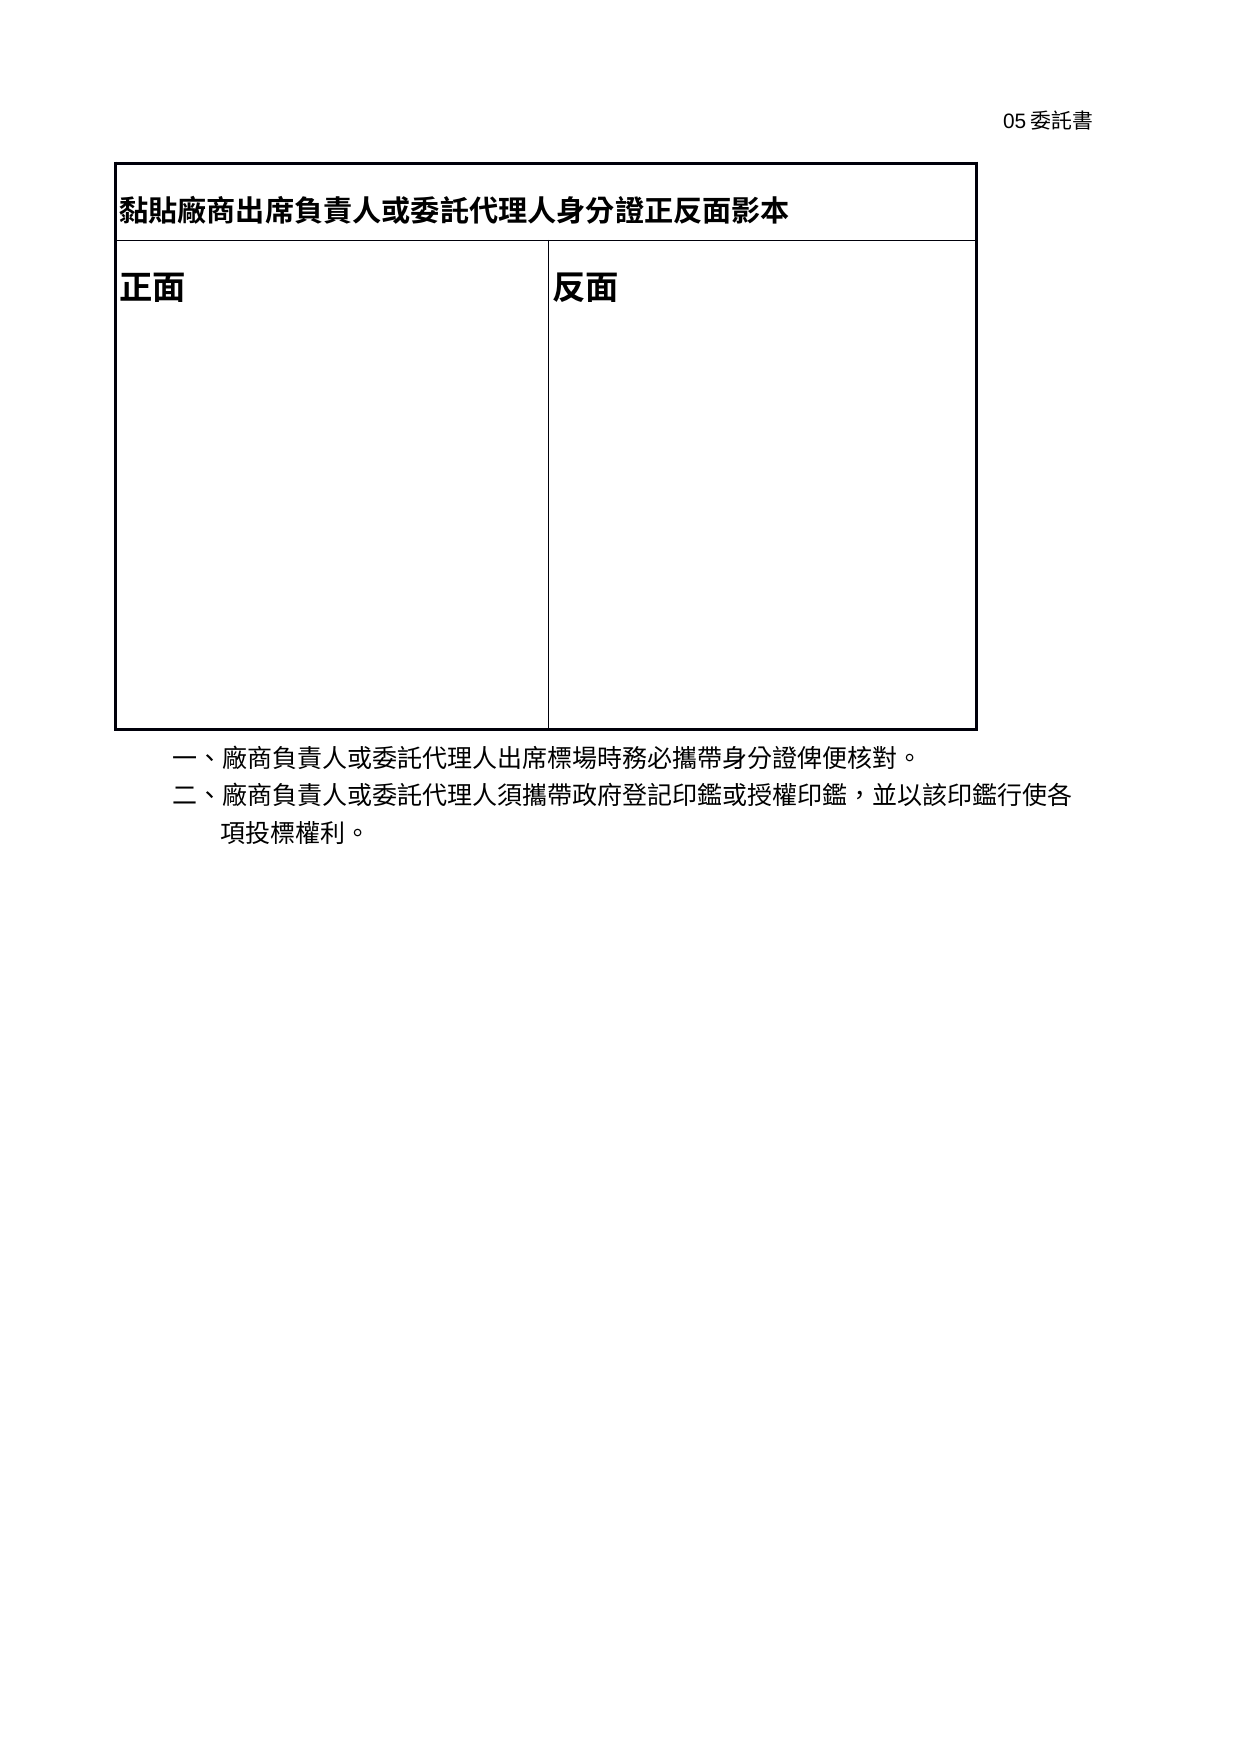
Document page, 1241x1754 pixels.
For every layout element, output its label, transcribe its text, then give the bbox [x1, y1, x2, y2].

text 一、廠商負責人或委託代理人出席標場時務必攜帶身分證俾便核對。 [173, 731, 1092, 769]
table_cell 反面 [549, 241, 975, 728]
table_cell 正面 [117, 241, 548, 728]
text 二、廠商負責人或委託代理人須攜帶政府登記印鑑或授權印鑑，並以該印鑑行使各項投標權利。 [173, 769, 1092, 844]
table_cell 黏貼廠商出席負責人或委託代理人身分證正反面影本 [117, 165, 975, 240]
